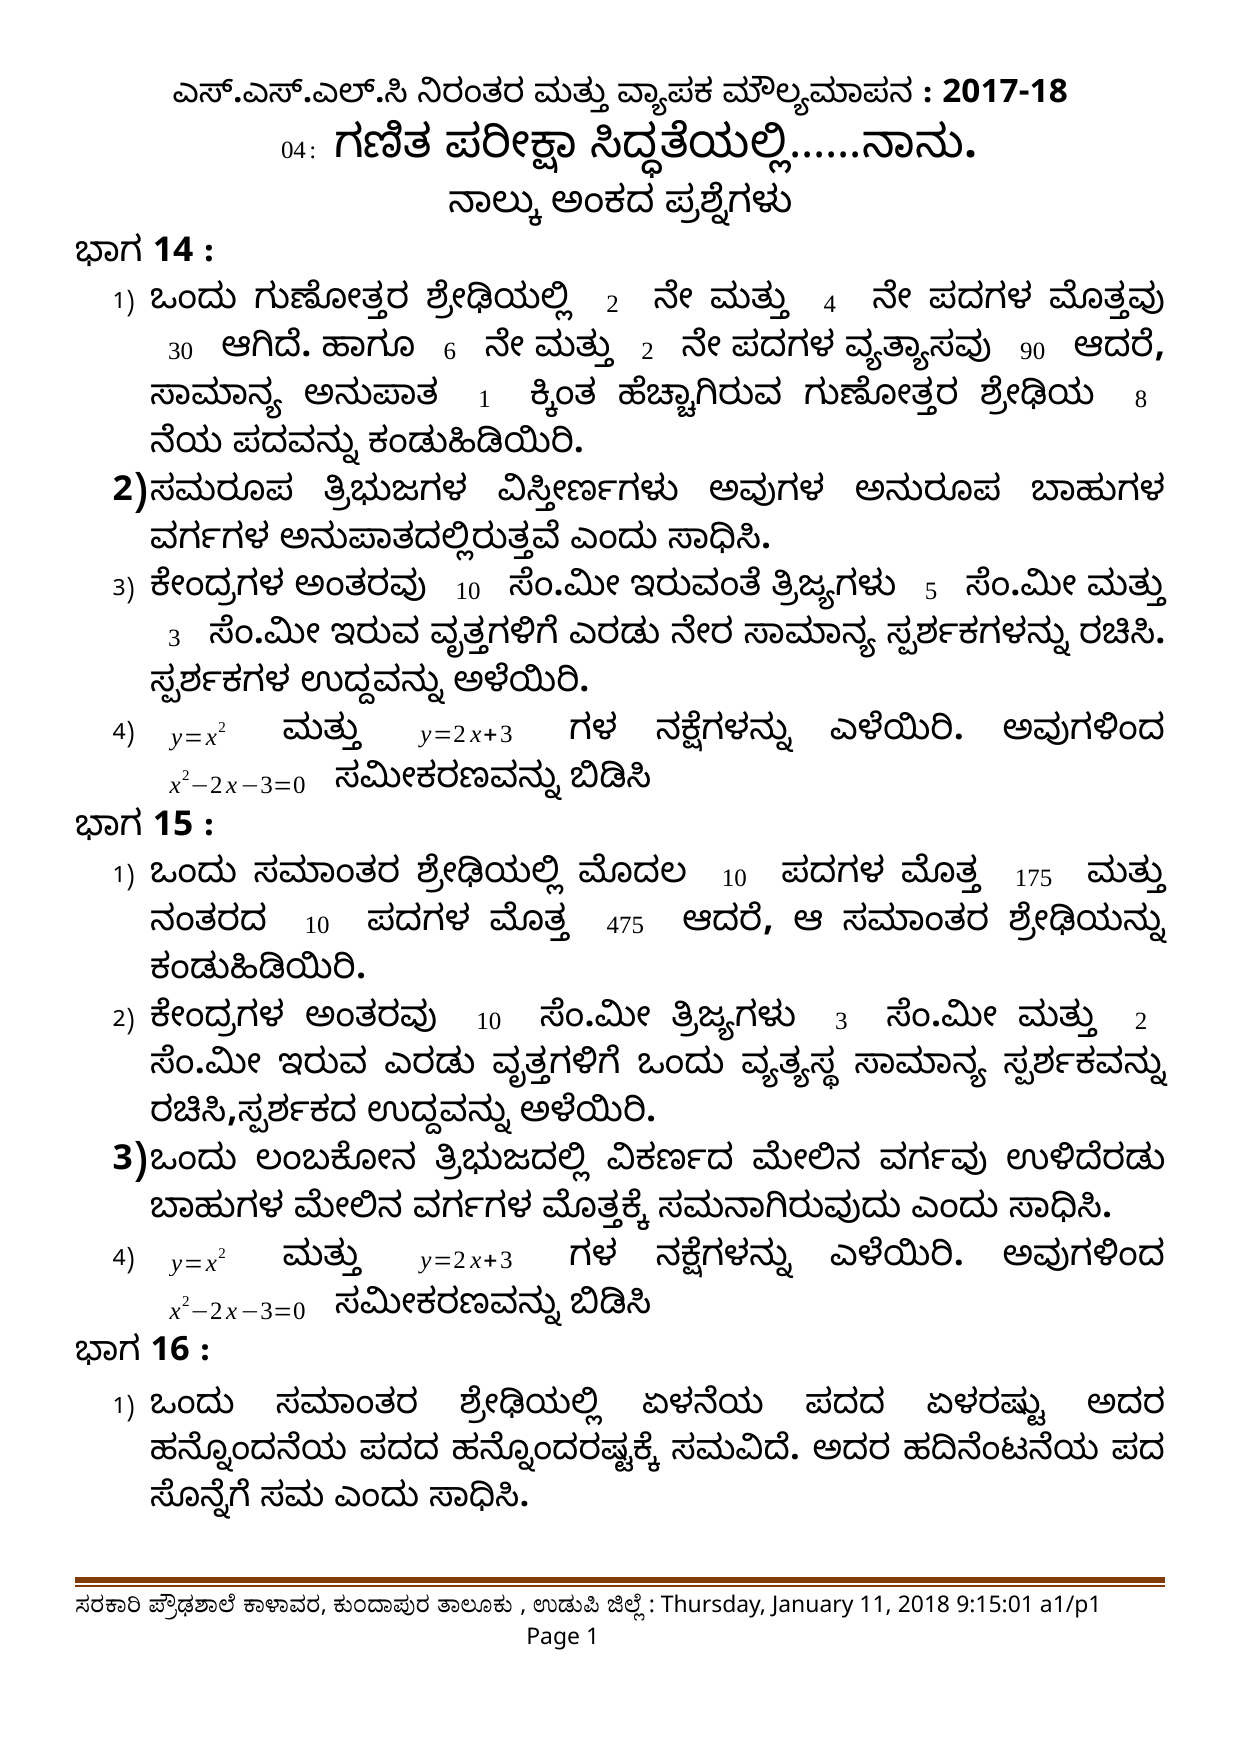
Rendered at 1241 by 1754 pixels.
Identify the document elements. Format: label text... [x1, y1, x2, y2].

list ಕೇಂದ್ರಗಳ ಅಂತರವು ಸೆಂ.ಮೀ ತ್ರಿಜ್ಯಗಳು ಸೆಂ.ಮೀ ಮತ್ತು ಸೆಂ.ಮೀ ಇರುವ ಎರಡು ವೃತ್ತಗಳಿಗೆ ಒಂದು ವ್ಯತ್ಯಸ್ಥ ಸಾಮಾನ್ಯ ಸ್ಪರ್ಶಕವನ್ನು ರಚಿಸಿ,ಸ್ಪರ್ಶಕದ ಉದ್ದವನ್ನು ಅಳೆಯಿರಿ. [112, 997, 1165, 1141]
list ಸಮರೂಪ ತ್ರಿಭುಜಗಳ ವಿಸ್ತೀರ್ಣಗಳು ಅವುಗಳ ಅನುರೂಪ ಬಾಹುಗಳ ವರ್ಗಗಳ ಅನುಪಾತದಲ್ಲಿರುತ್ತವೆ ಎಂದು ಸಾಧಿಸಿ. [112, 472, 1165, 567]
text ಭಾಗ 16 : [75, 1332, 1165, 1378]
list ಒಂದು ಸಮಾಂತರ ಶ್ರೇಢಿಯಲ್ಲಿ ಏಳನೆಯ ಪದದ ಏಳರಷ್ಟು ಅದರ ಹನ್ನೊಂದನೆಯ ಪದದ ಹನ್ನೊಂದರಷ್ಟಕ್ಕೆ ಸಮವಿದೆ. ಅದರ ಹದಿನೆಂಟನೆಯ ಪದ ಸೊನ್ನೆಗೆ ಸಮ ಎಂದು ಸಾಧಿಸಿ. [112, 1385, 1165, 1524]
list ಒಂದು ಲಂಬಕೋನ ತ್ರಿಭುಜದಲ್ಲಿ ವಿಕರ್ಣದ ಮೇಲಿನ ವರ್ಗವು ಉಳಿದೆರಡು ಬಾಹುಗಳ ಮೇಲಿನ ವರ್ಗಗಳ ಮೊತ್ತಕ್ಕೆ ಸಮನಾಗಿರುವುದು ಎಂದು ಸಾಧಿಸಿ. [112, 1141, 1165, 1237]
list ಮತ್ತು ಗಳ ನಕ್ಷೆಗಳನ್ನು ಎಳೆಯಿರಿ. ಅವುಗಳಿಂದ ಸಮೀಕರಣವನ್ನು ಬಿಡಿಸಿ [112, 1237, 1165, 1332]
text ಭಾಗ 15 : [75, 806, 1165, 854]
list ಒಂದು ಗುಣೋತ್ತರ ಶ್ರೇಢಿಯಲ್ಲಿ ನೇ ಮತ್ತು ನೇ ಪದಗಳ ಮೊತ್ತವು ಆಗಿದೆ. ಹಾಗೂ ನೇ ಮತ್ತು ನೇ ಪದಗಳ ವ್ಯತ್ಯಾಸವು ಆದರೆ, ಸಾಮಾನ್ಯ ಅನುಪಾತ ಕ್ಕಿಂತ ಹೆಚ್ಚಾಗಿರುವ ಗುಣೋತ್ತರ ಶ್ರೇಢಿಯ ನೆಯ ಪದವನ್ನು ಕಂಡುಹಿಡಿಯಿರಿ. [112, 280, 1165, 472]
text ನಾಲ್ಕು ಅಂಕದ ಪ್ರಶ್ನೆಗಳು [75, 182, 1165, 232]
text ಭಾಗ 14 : [75, 232, 1165, 280]
text ಎಸ್.ಎಸ್.ಎಲ್.ಸಿ ನಿರಂತರ ಮತ್ತು ವ್ಯಾಪಕ ಮೌಲ್ಯಮಾಪನ : 2017-18 [75, 75, 1165, 120]
list ಕೇಂದ್ರಗಳ ಅಂತರವು ಸೆಂ.ಮೀ ಇರುವಂತೆ ತ್ರಿಜ್ಯಗಳು ಸೆಂ.ಮೀ ಮತ್ತು ಸೆಂ.ಮೀ ಇರುವ ವೃತ್ತಗಳಿಗೆ ಎರಡು ನೇರ ಸಾಮಾನ್ಯ ಸ್ಪರ್ಶಕಗಳನ್ನು ರಚಿಸಿ. ಸ್ಪರ್ಶಕಗಳ ಉದ್ದವನ್ನು ಅಳೆಯಿರಿ. [112, 567, 1165, 711]
text ಗಣಿತ ಪರೀಕ್ಷಾ ಸಿದ್ಧತೆಯಲ್ಲಿ……ನಾನು. [75, 120, 1165, 182]
list ಒಂದು ಸಮಾಂತರ ಶ್ರೇಢಿಯಲ್ಲಿ ಮೊದಲ ಪದಗಳ ಮೊತ್ತ ಮತ್ತು ನಂತರದ ಪದಗಳ ಮೊತ್ತ ಆದರೆ, ಆ ಸಮಾಂತರ ಶ್ರೇಢಿಯನ್ನು ಕಂಡುಹಿಡಿಯಿರಿ. [112, 854, 1165, 997]
list ಮತ್ತು ಗಳ ನಕ್ಷೆಗಳನ್ನು ಎಳೆಯಿರಿ. ಅವುಗಳಿಂದ ಸಮೀಕರಣವನ್ನು ಬಿಡಿಸಿ [112, 711, 1165, 806]
